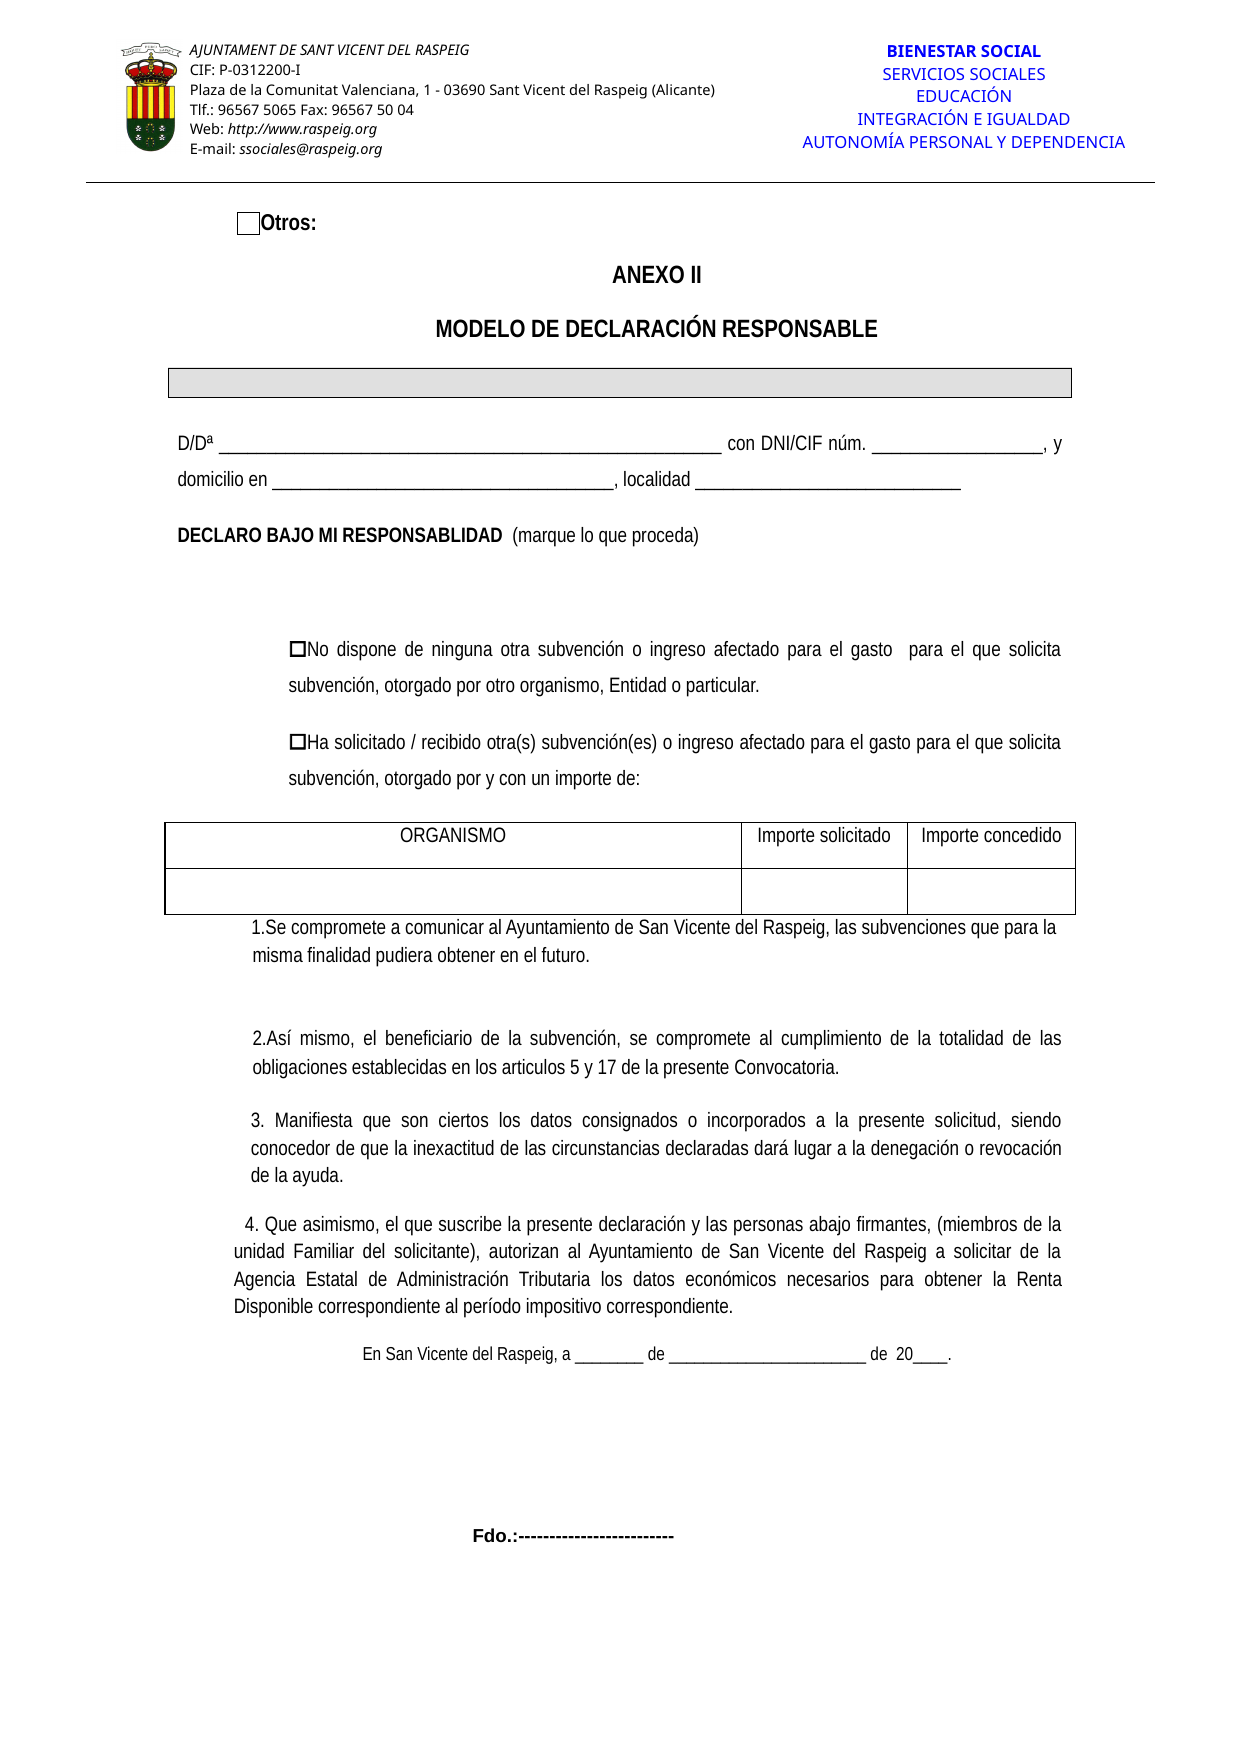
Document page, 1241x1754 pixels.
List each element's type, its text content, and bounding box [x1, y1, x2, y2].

table_header ORGANISMO [166, 823, 741, 868]
table_cell [908, 869, 1075, 914]
text 1.Se compromete a comunicar al Ayuntamiento de San Vicente del Raspeig, las subvenciones que para la misma finalidad pudiera obtener en el futuro. [177, 915, 1063, 966]
table_cell [742, 869, 907, 914]
table_header Importe concedido [908, 823, 1075, 868]
text En San Vicente del Raspeig, a ________ de _______________________ de 20____. [251, 1342, 1063, 1364]
text ANEXO II [251, 260, 1063, 289]
text MODELO DE DECLARACIÓN RESPONSABLE [251, 314, 1063, 342]
text D/Dª _____________________________________________________ con DNI/CIF núm. __________________, y domicilio en ____________________________________, localidad ____________________________ [177, 431, 1063, 490]
list No dispone de ninguna otra subvención o ingreso afectado para el gasto para el que solicita subvención, otorgado por otro organismo, Entidad o particular. [288, 637, 1063, 697]
text 4. Que asimismo, el que suscribe la presente declaración y las personas abajo firmantes, (miembros de la unidad Familiar del solicitante), autorizan al Ayuntamiento de San Vicente del Raspeig a solicitar de la Agencia Estatal de Administración Tributaria los datos económicos necesarios para obtener la Renta Disponible correspondiente al período impositivo correspondiente. [233, 1212, 1063, 1318]
text 2.Así mismo, el beneficiario de la subvención, se compromete al cumplimiento de la totalidad de las obligaciones establecidas en los articulos 5 y 17 de la presente Convocatoria. [252, 1020, 1063, 1079]
text 3. Manifiesta que son ciertos los datos consignados o incorporados a la presente solicitud, siendo conocedor de que la inexactitud de las circunstancias declaradas dará lugar a la denegación o revocación de la ayuda. [251, 1108, 1063, 1187]
list Ha solicitado / recibido otra(s) subvención(es) o ingreso afectado para el gasto para el que solicita subvención, otorgado por y con un importe de: [288, 729, 1063, 789]
text DECLARO BAJO MI RESPONSABLIDAD (marque lo que proceda) [177, 523, 1063, 547]
text Otros: [236, 209, 1063, 235]
picture [116, 39, 183, 154]
table_header Importe solicitado [742, 823, 907, 868]
table_cell [166, 869, 741, 914]
text Fdo.:------------------------- [472, 1525, 1063, 1547]
